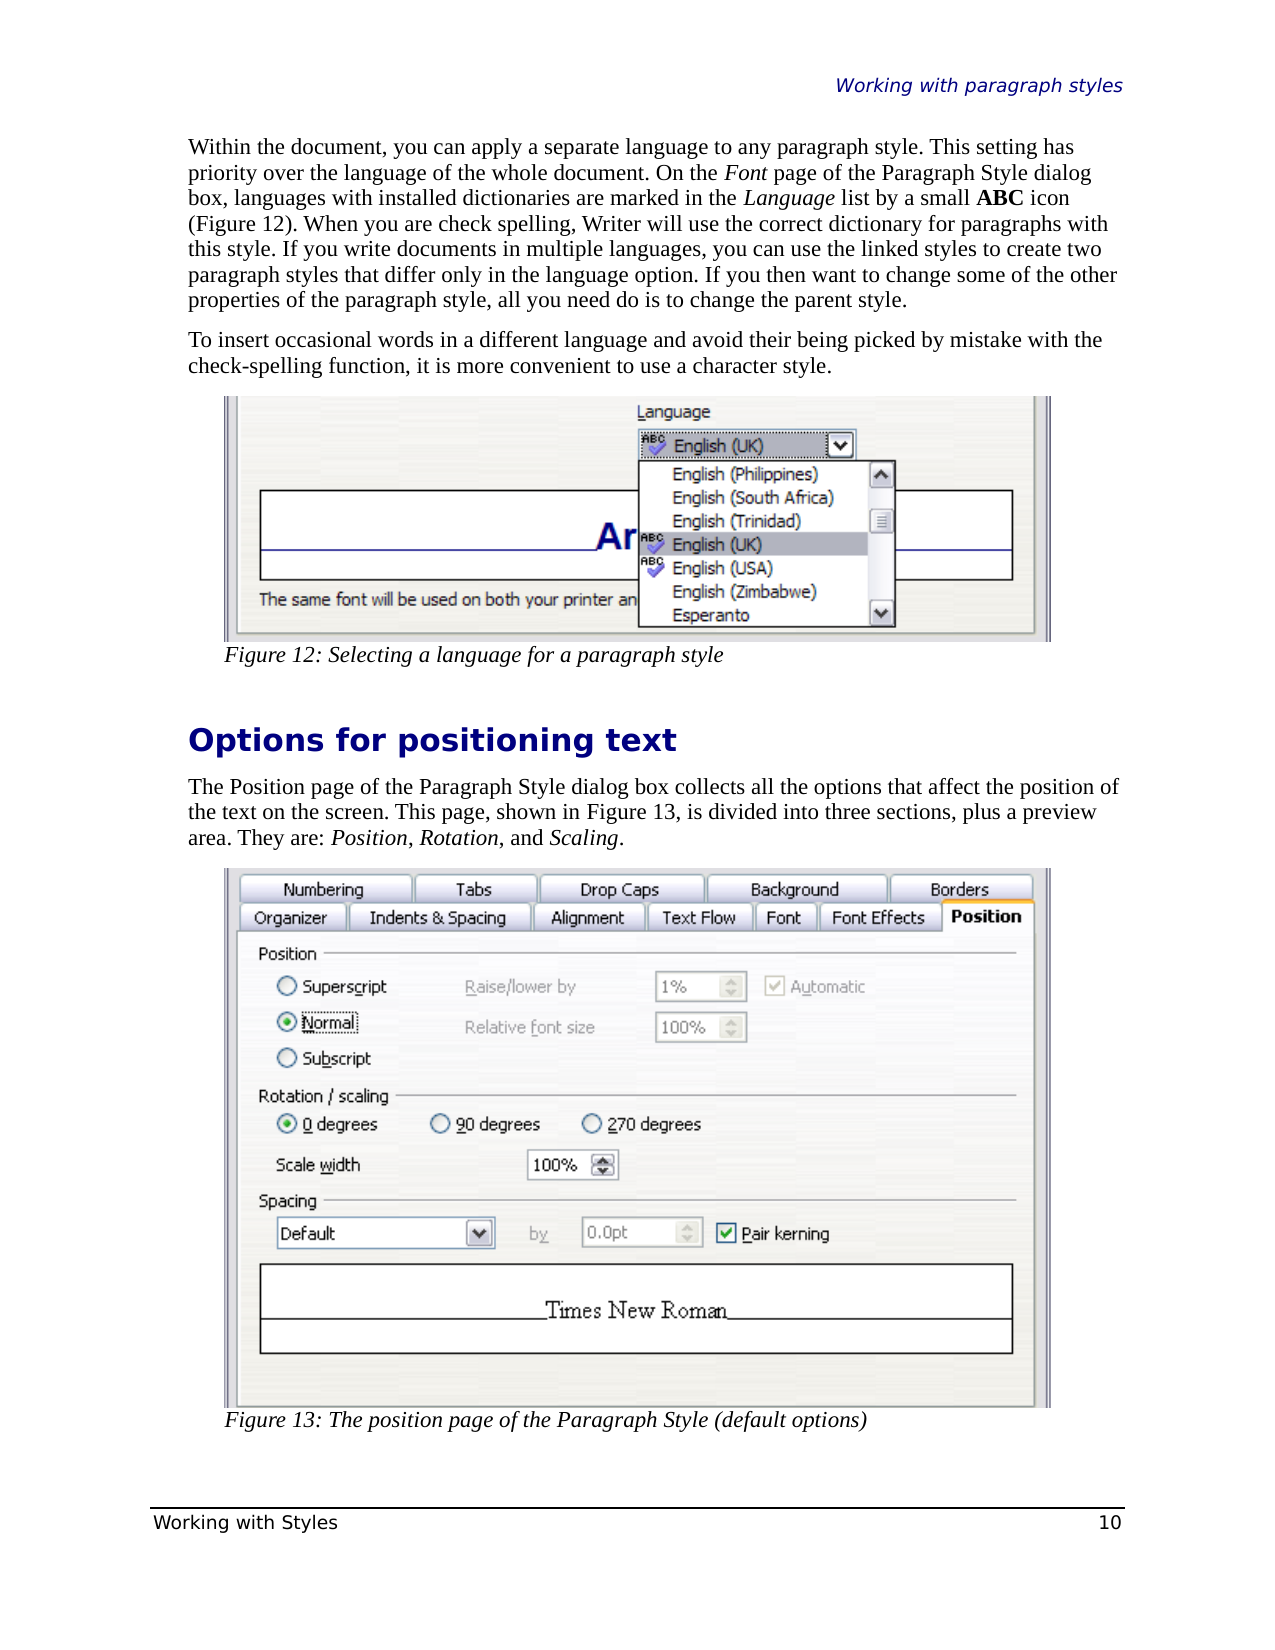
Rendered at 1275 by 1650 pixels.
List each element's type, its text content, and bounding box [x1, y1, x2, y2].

text Figure 12: Selecting a language for a paragraph style [224, 642, 1051, 668]
subtitle Options for positioning text [188, 722, 1125, 759]
picture [224, 868, 1051, 1408]
text The Position page of the Paragraph Style dialog box collects all the options that affect the position of the text on the screen. This page, shown in Figure 13, is divided into three sections, plus a preview area. They are: Position, Rotation, and Scaling. [188, 773, 1125, 850]
picture [224, 396, 1051, 642]
text Figure 13: The position page of the Paragraph Style (default options) [224, 1408, 1051, 1433]
text Within the document, you can apply a separate language to any paragraph style. This setting has priority over the language of the whole document. On the Font page of the Paragraph Style dialog box, languages with installed dictionaries are marked in the Language list by a small ABC icon (Figure 12). When you are check spelling, Writer will use the correct dictionary for paragraphs with this style. If you write documents in multiple languages, you can use the linked styles to create two paragraph styles that differ only in the language option. If you then want to change some of the other properties of the paragraph style, all you need do is to change the parent style. [188, 134, 1125, 313]
text To insert occasional words in a different language and avoid their being picked by mistake with the check-spelling function, it is more convenient to use a character style. [188, 327, 1125, 378]
